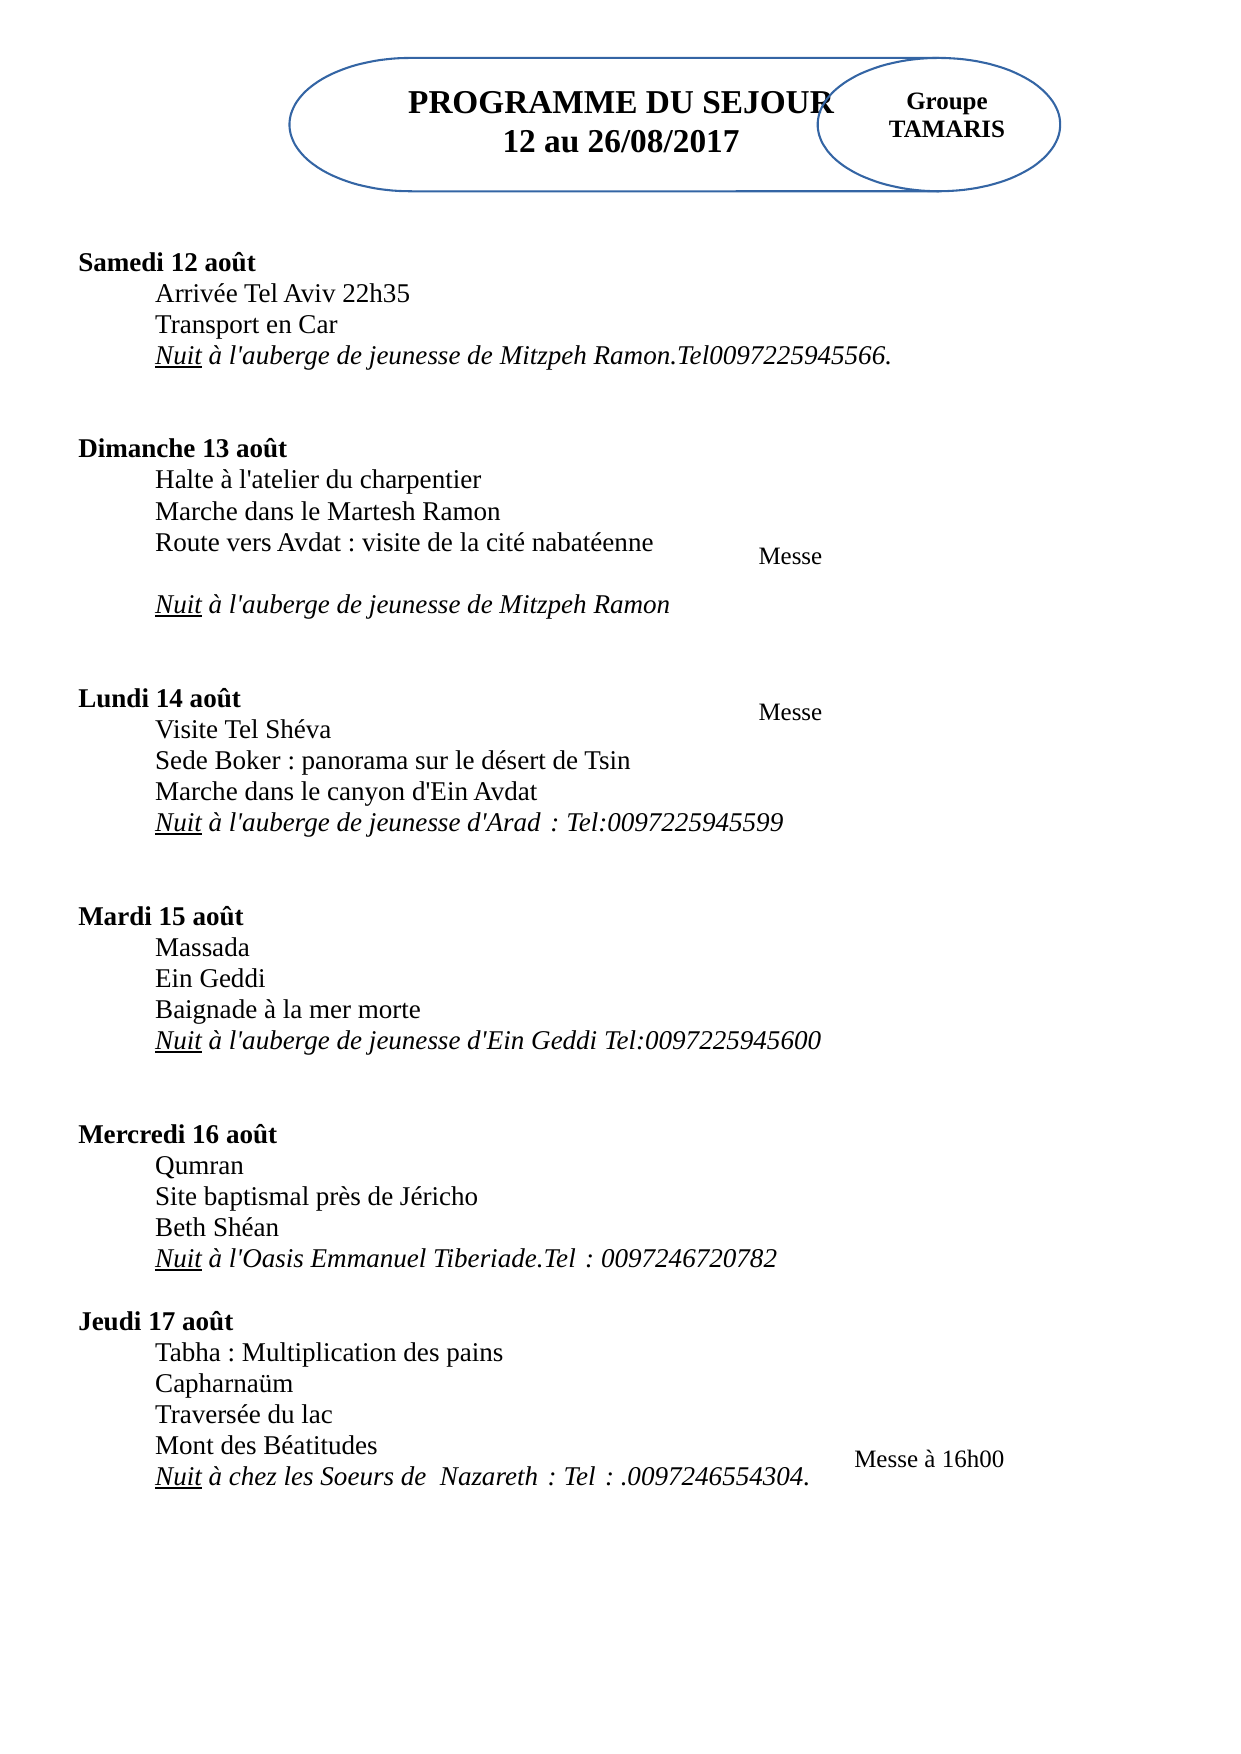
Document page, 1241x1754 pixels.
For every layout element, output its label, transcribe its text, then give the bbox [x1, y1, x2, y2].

text TAMARIS [869, 114, 1025, 143]
text Nuit à l'auberge de jeunesse d'Arad : Tel:0097225945599 [78, 806, 1163, 837]
text Dimanche 13 août [78, 432, 1163, 464]
text Nuit à l'auberge de jeunesse d'Ein Geddi Tel:0097225945600 [78, 1024, 1163, 1055]
text Sede Boker : panorama sur le désert de Tsin [78, 744, 1163, 775]
text [758, 726, 914, 751]
text PROGRAMME DU SEJOUR [820, 83, 1058, 121]
text PROGRAMME DU SEJOUR [78, 83, 312, 121]
text Traversée du lac [78, 1398, 1163, 1429]
text Messe à 16h00 [854, 1444, 1010, 1473]
text Marche dans le canyon d'Ein Avdat [78, 775, 1163, 806]
text Baignade à la mer morte [78, 993, 1163, 1024]
text Groupe [869, 86, 1025, 114]
text [758, 570, 914, 596]
text Tabha : Multiplication des pains [78, 1336, 1163, 1367]
text Ein Geddi [78, 962, 1163, 993]
text Massada [78, 931, 1163, 962]
text Samedi 12 août [78, 246, 1163, 277]
text Visite Tel Shéva [78, 713, 758, 744]
text Halte à l'atelier du charpentier [78, 464, 1163, 495]
text Route vers Avdat : visite de la cité nabatéenne [78, 526, 1163, 557]
text Nuit à l'auberge de jeunesse de Mitzpeh Ramon.Tel0097225945566. [78, 339, 1163, 370]
text PROGRAMME DU SEJOUR [1037, 83, 1163, 121]
text Lundi 14 août [78, 682, 1163, 713]
text [819, 121, 1059, 159]
text [914, 713, 1163, 744]
text Mercredi 16 août [78, 1118, 1163, 1149]
text Mardi 15 août [78, 900, 1163, 931]
text [78, 121, 304, 159]
text Nuit à l'auberge de jeunesse de Mitzpeh Ramon [78, 588, 1163, 619]
text [854, 1473, 1010, 1499]
text Arrivée Tel Aviv 22h35 [78, 277, 1163, 308]
text [1046, 121, 1163, 159]
text 12 au 26/08/2017 [291, 121, 832, 159]
text Marche dans le Martesh Ramon [78, 495, 1163, 526]
text Mont des Béatitudes [78, 1429, 1163, 1460]
text Nuit à l'Oasis Emmanuel Tiberiade.Tel : 0097246720782 [78, 1242, 1163, 1273]
text Jeudi 17 août [78, 1304, 1163, 1336]
text Messe [758, 697, 914, 726]
text [1010, 1460, 1163, 1491]
text PROGRAMME DU SEJOUR [291, 83, 841, 121]
text Site baptismal près de Jéricho [78, 1180, 1163, 1211]
text Transport en Car [78, 308, 1163, 339]
text Messe [758, 541, 914, 570]
text Beth Shéan [78, 1211, 1163, 1242]
text Qumran [78, 1149, 1163, 1180]
text Nuit à chez les Soeurs de Nazareth : Tel : .0097246554304. [78, 1460, 854, 1491]
text Capharnaüm [78, 1367, 1163, 1398]
